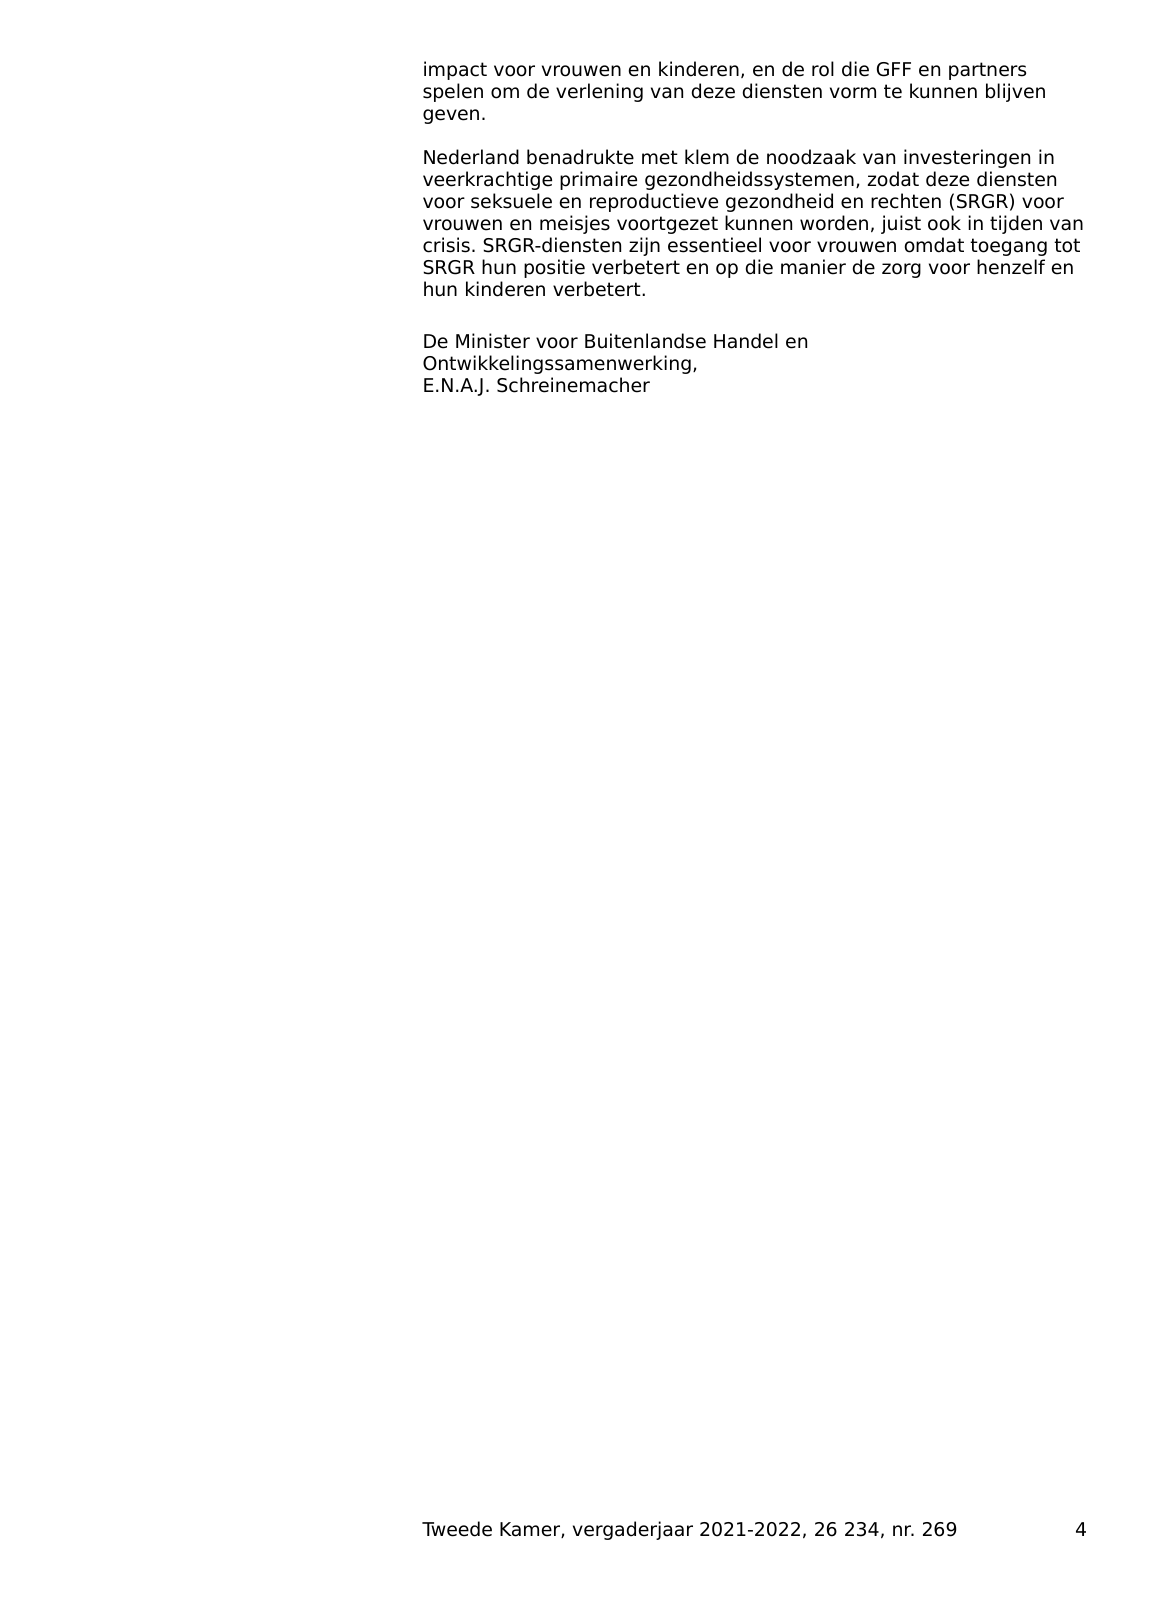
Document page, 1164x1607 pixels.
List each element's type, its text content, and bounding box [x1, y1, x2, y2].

text impact voor vrouwen en kinderen, en de rol die GFF en partners spelen om de verlening van deze diensten vorm te kunnen blijven geven. [422, 59, 1087, 125]
text De Minister voor Buitenlandse Handel en Ontwikkelingssamenwerking, E.N.A.J. Schreinemacher [422, 331, 1087, 397]
text Nederland benadrukte met klem de noodzaak van investeringen in veerkrachtige primaire gezondheidssystemen, zodat deze diensten voor seksuele en reproductieve gezondheid en rechten (SRGR) voor vrouwen en meisjes voortgezet kunnen worden, juist ook in tijden van crisis. SRGR-diensten zijn essentieel voor vrouwen omdat toegang tot SRGR hun positie verbetert en op die manier de zorg voor henzelf en hun kinderen verbetert. [422, 147, 1087, 301]
